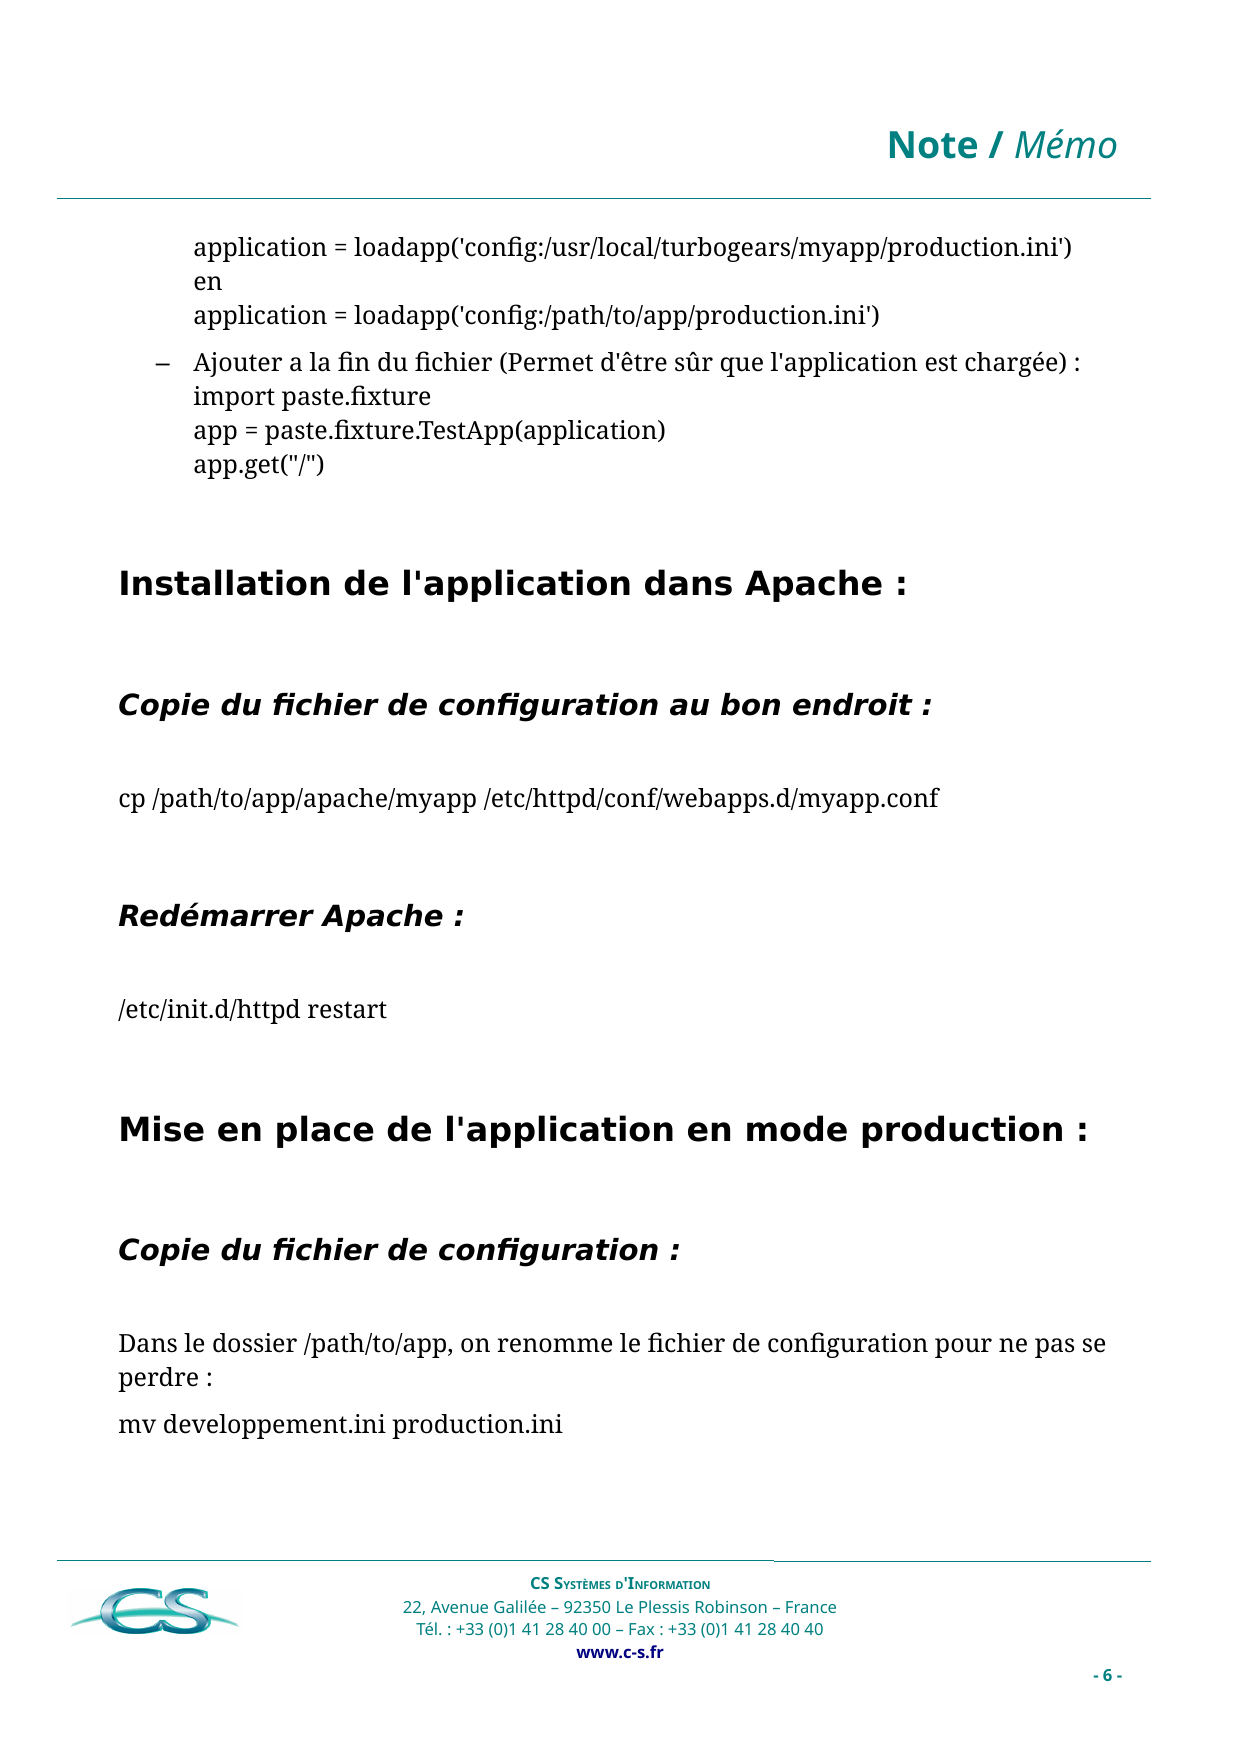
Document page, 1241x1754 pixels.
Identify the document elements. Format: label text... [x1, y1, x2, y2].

list Changer application = loadapp('config:/usr/local/turbogears/myapp/production.ini') en application = loadapp('config:/path/to/app/production.ini') [156, 230, 1122, 332]
text Dans le dossier /path/to/app, on renomme le fichier de configuration pour ne pas se perdre : [118, 1326, 1122, 1394]
subtitle Installation de l'application dans Apache : [118, 565, 1122, 604]
picture [67, 1588, 242, 1634]
subtitle Copie du fichier de configuration : [118, 1233, 1122, 1267]
text mv developpement.ini production.ini [118, 1407, 1122, 1441]
subtitle Copie du fichier de configuration au bon endroit : [118, 688, 1122, 722]
subtitle Mise en place de l'application en mode production : [118, 1110, 1122, 1149]
text /etc/init.d/httpd restart [118, 992, 1122, 1026]
list Ajouter a la fin du fichier (Permet d'être sûr que l'application est chargée) : import paste.fixture app = paste.fixture.TestApp(application) app.get("/") [156, 344, 1122, 481]
subtitle Redémarrer Apache : [118, 899, 1122, 933]
text cp /path/to/app/apache/myapp /etc/httpd/conf/webapps.d/myapp.conf [118, 781, 1122, 815]
